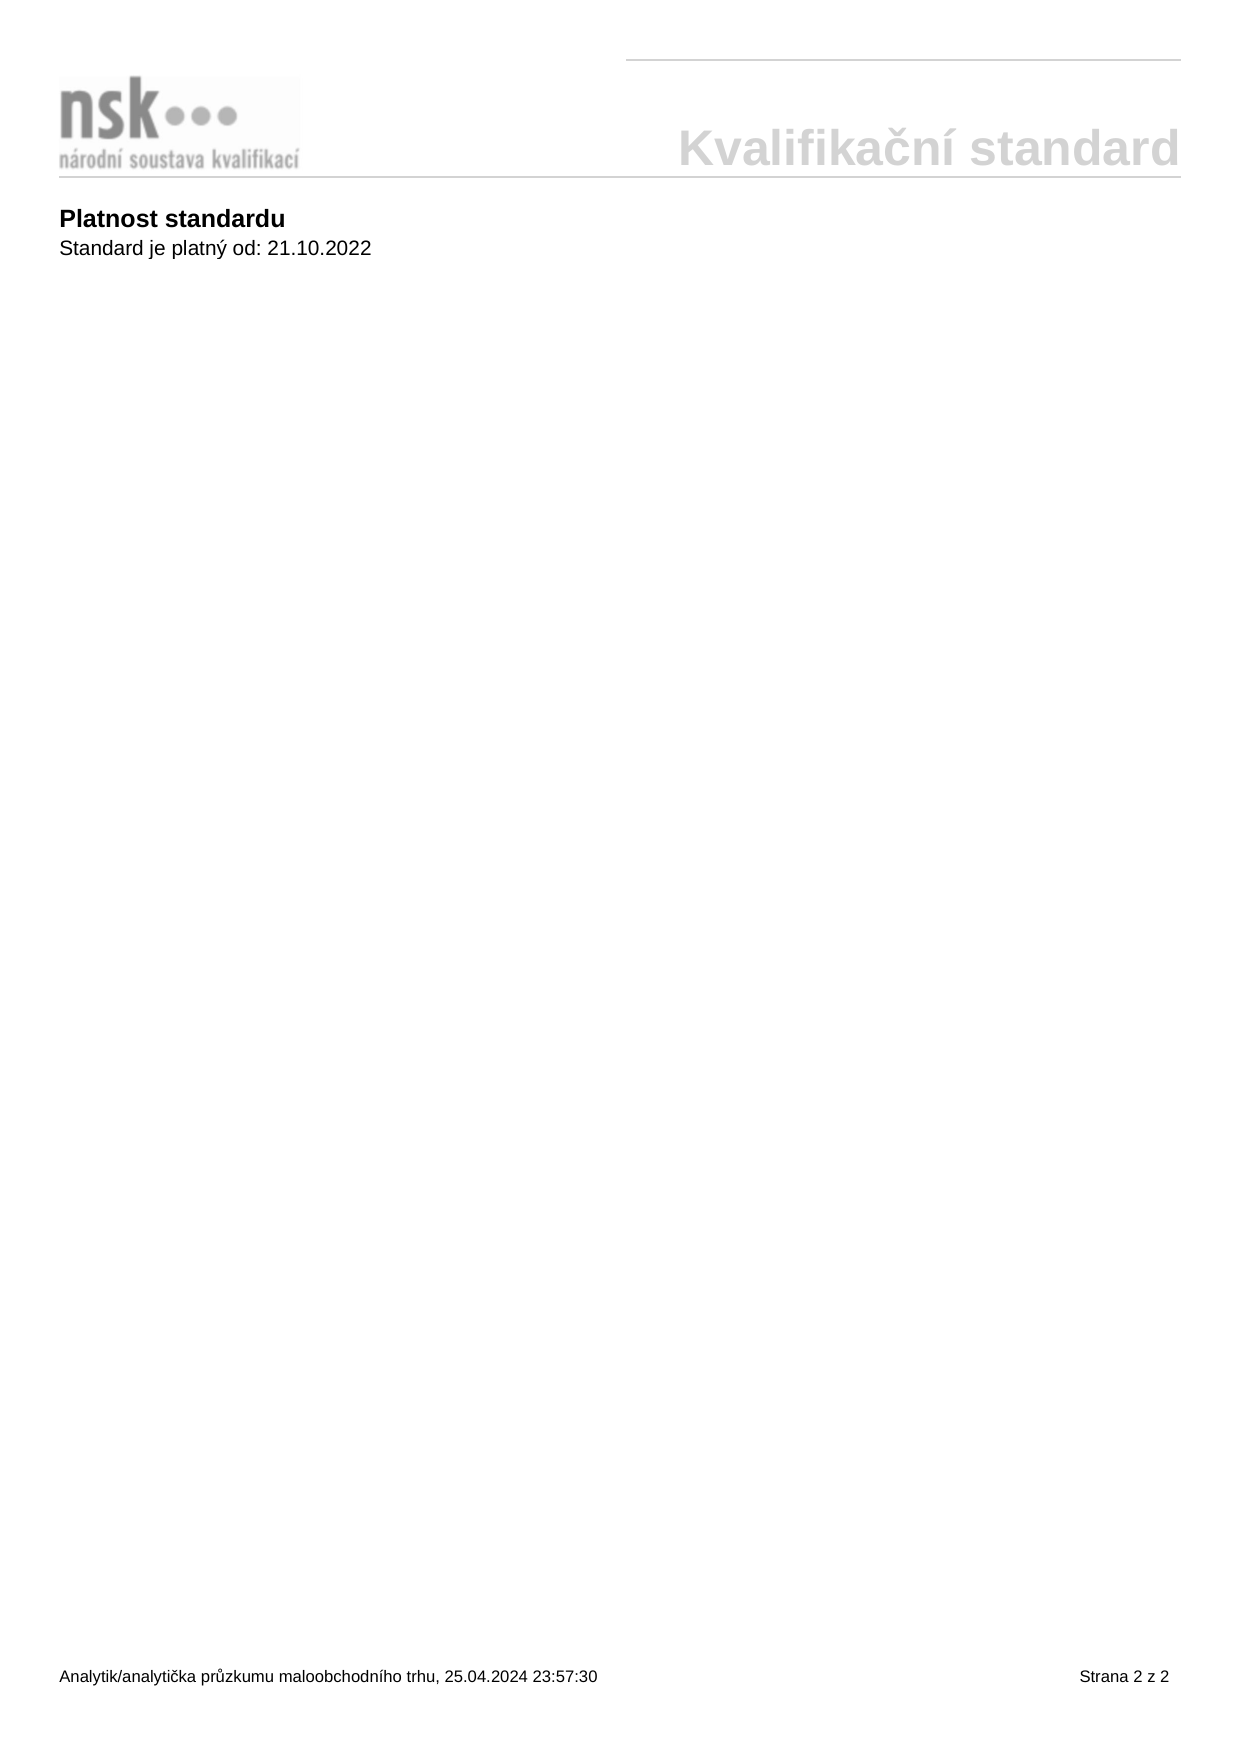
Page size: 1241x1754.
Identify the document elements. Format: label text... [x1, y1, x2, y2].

table_cell [1169, 859, 1181, 1159]
table_cell [862, 1409, 1093, 1658]
table_cell [626, 194, 862, 200]
table_cell [59, 1409, 483, 1658]
table_cell [1093, 559, 1169, 859]
table_cell [626, 1159, 862, 1409]
table_cell [484, 1409, 620, 1658]
table_cell [862, 194, 1093, 200]
table_cell [626, 259, 862, 559]
table_cell [862, 859, 1093, 1159]
table_cell [59, 559, 483, 859]
table_cell [484, 171, 620, 176]
table_cell [484, 194, 620, 200]
table_cell [1093, 194, 1169, 200]
table_cell [59, 178, 1181, 194]
table_cell [484, 859, 620, 1159]
table_cell [1169, 1409, 1181, 1658]
table_cell Standard je platný od: 21.10.2022 [59, 236, 1181, 259]
table_cell [862, 559, 1093, 859]
table_cell [59, 171, 483, 176]
table_cell Analytik/analytička průzkumu maloobchodního trhu, 25.04.2024 23:57:30 [59, 1658, 862, 1694]
table_cell [59, 859, 483, 1159]
table_cell [1093, 859, 1169, 1159]
table_cell [1093, 1409, 1169, 1658]
table_cell [484, 259, 620, 559]
table_cell [620, 1409, 626, 1658]
table_cell Kvalifikační standard [626, 61, 1181, 176]
table_cell [59, 1159, 483, 1409]
table_cell [59, 259, 483, 559]
table_cell [1169, 1658, 1181, 1694]
table_cell [620, 1159, 626, 1409]
table_cell [1169, 194, 1181, 200]
table_cell [484, 1159, 620, 1409]
table_cell Strana 2 z 2 [862, 1658, 1169, 1694]
table_cell [626, 1409, 862, 1658]
table_cell [621, 59, 626, 170]
table_cell [620, 859, 626, 1159]
table_cell Platnost standardu [59, 200, 1181, 236]
table_cell [1169, 1159, 1181, 1409]
table_cell [1169, 559, 1181, 859]
table_cell [1169, 259, 1181, 559]
table_cell [626, 859, 862, 1159]
picture [58, 59, 621, 171]
table_cell [862, 1159, 1093, 1409]
table_cell [59, 194, 483, 200]
table_cell [626, 559, 862, 859]
table_cell [484, 559, 620, 859]
table_cell [620, 559, 626, 859]
table_cell [862, 259, 1093, 559]
table_cell [620, 259, 626, 559]
table_cell [1093, 1159, 1169, 1409]
table_cell [1093, 259, 1169, 559]
